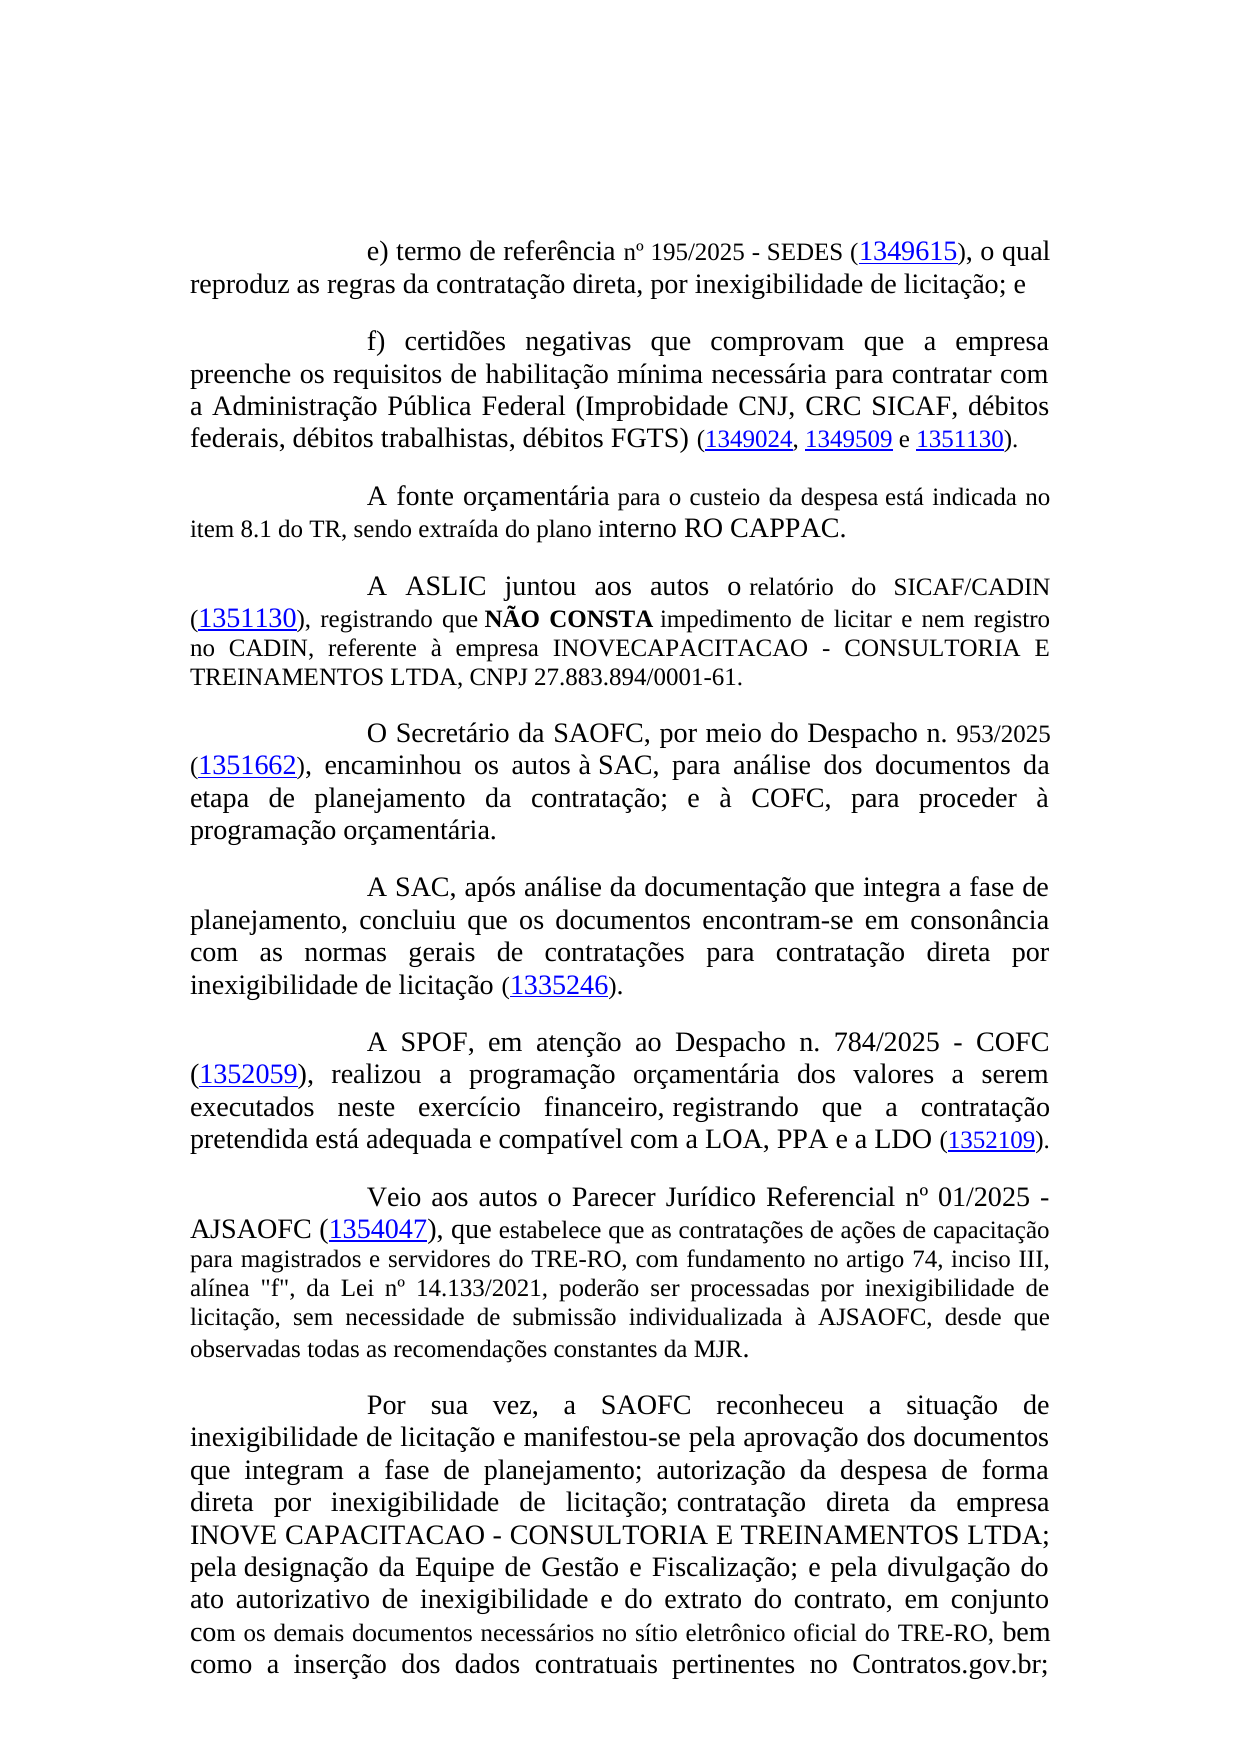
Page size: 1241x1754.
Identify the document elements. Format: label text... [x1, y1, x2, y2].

text e) termo de referência nº 195/2025 - SEDES (1349615), o qual reproduz as regras da contratação direta, por inexigibilidade de licitação; e [190, 234, 1051, 299]
text A SPOF, em atenção ao Despacho n. 784/2025 - COFC (1352059), realizou a programação orçamentária dos valores a serem executados neste exercício financeiro, registrando que a contratação pretendida está adequada e compatível com a LOA, PPA e a LDO (1352109). [190, 1025, 1051, 1155]
text Por sua vez, a SAOFC reconheceu a situação de inexigibilidade de licitação e manifestou-se pela aprovação dos documentos que integram a fase de planejamento; autorização da despesa de forma direta por inexigibilidade de licitação; contratação direta da empresa INOVE CAPACITACAO - CONSULTORIA E TREINAMENTOS LTDA; pela designação da Equipe de Gestão e Fiscalização; e pela divulgação do ato autorizativo de inexigibilidade e do extrato do contrato, em conjunto com os demais documentos necessários no sítio eletrônico oficial do TRE-RO, bem como a inserção dos dados contratuais pertinentes no Contratos.gov.br; [190, 1388, 1051, 1680]
text A fonte orçamentária para o custeio da despesa está indicada no item 8.1 do TR, sendo extraída do plano interno RO CAPPAC. [190, 479, 1051, 544]
text f) certidões negativas que comprovam que a empresa preenche os requisitos de habilitação mínima necessária para contratar com a Administração Pública Federal (Improbidade CNJ, CRC SICAF, débitos federais, débitos trabalhistas, débitos FGTS) (1349024, 1349509 e 1351130). [190, 324, 1051, 454]
text A ASLIC juntou aos autos o relatório do SICAF/CADIN (1351130), registrando que NÃO CONSTA impedimento de licitar e nem registro no CADIN, referente à empresa INOVECAPACITACAO - CONSULTORIA E TREINAMENTOS LTDA, CNPJ 27.883.894/0001-61. [190, 569, 1051, 691]
text Veio aos autos o Parecer Jurídico Referencial nº 01/2025 - AJSAOFC (1354047), que estabelece que as contratações de ações de capacitação para magistrados e servidores do TRE-RO, com fundamento no artigo 74, inciso III, alínea "f", da Lei nº 14.133/2021, poderão ser processadas por inexigibilidade de licitação, sem necessidade de submissão individualizada à AJSAOFC, desde que observadas todas as recomendações constantes da MJR. [190, 1180, 1051, 1363]
text O Secretário da SAOFC, por meio do Despacho n. 953/2025 (1351662), encaminhou os autos à SAC, para análise dos documentos da etapa de planejamento da contratação; e à COFC, para proceder à programação orçamentária. [190, 716, 1051, 846]
text A SAC, após análise da documentação que integra a fase de planejamento, concluiu que os documentos encontram-se em consonância com as normas gerais de contratações para contratação direta por inexigibilidade de licitação (1335246). [190, 871, 1051, 1000]
